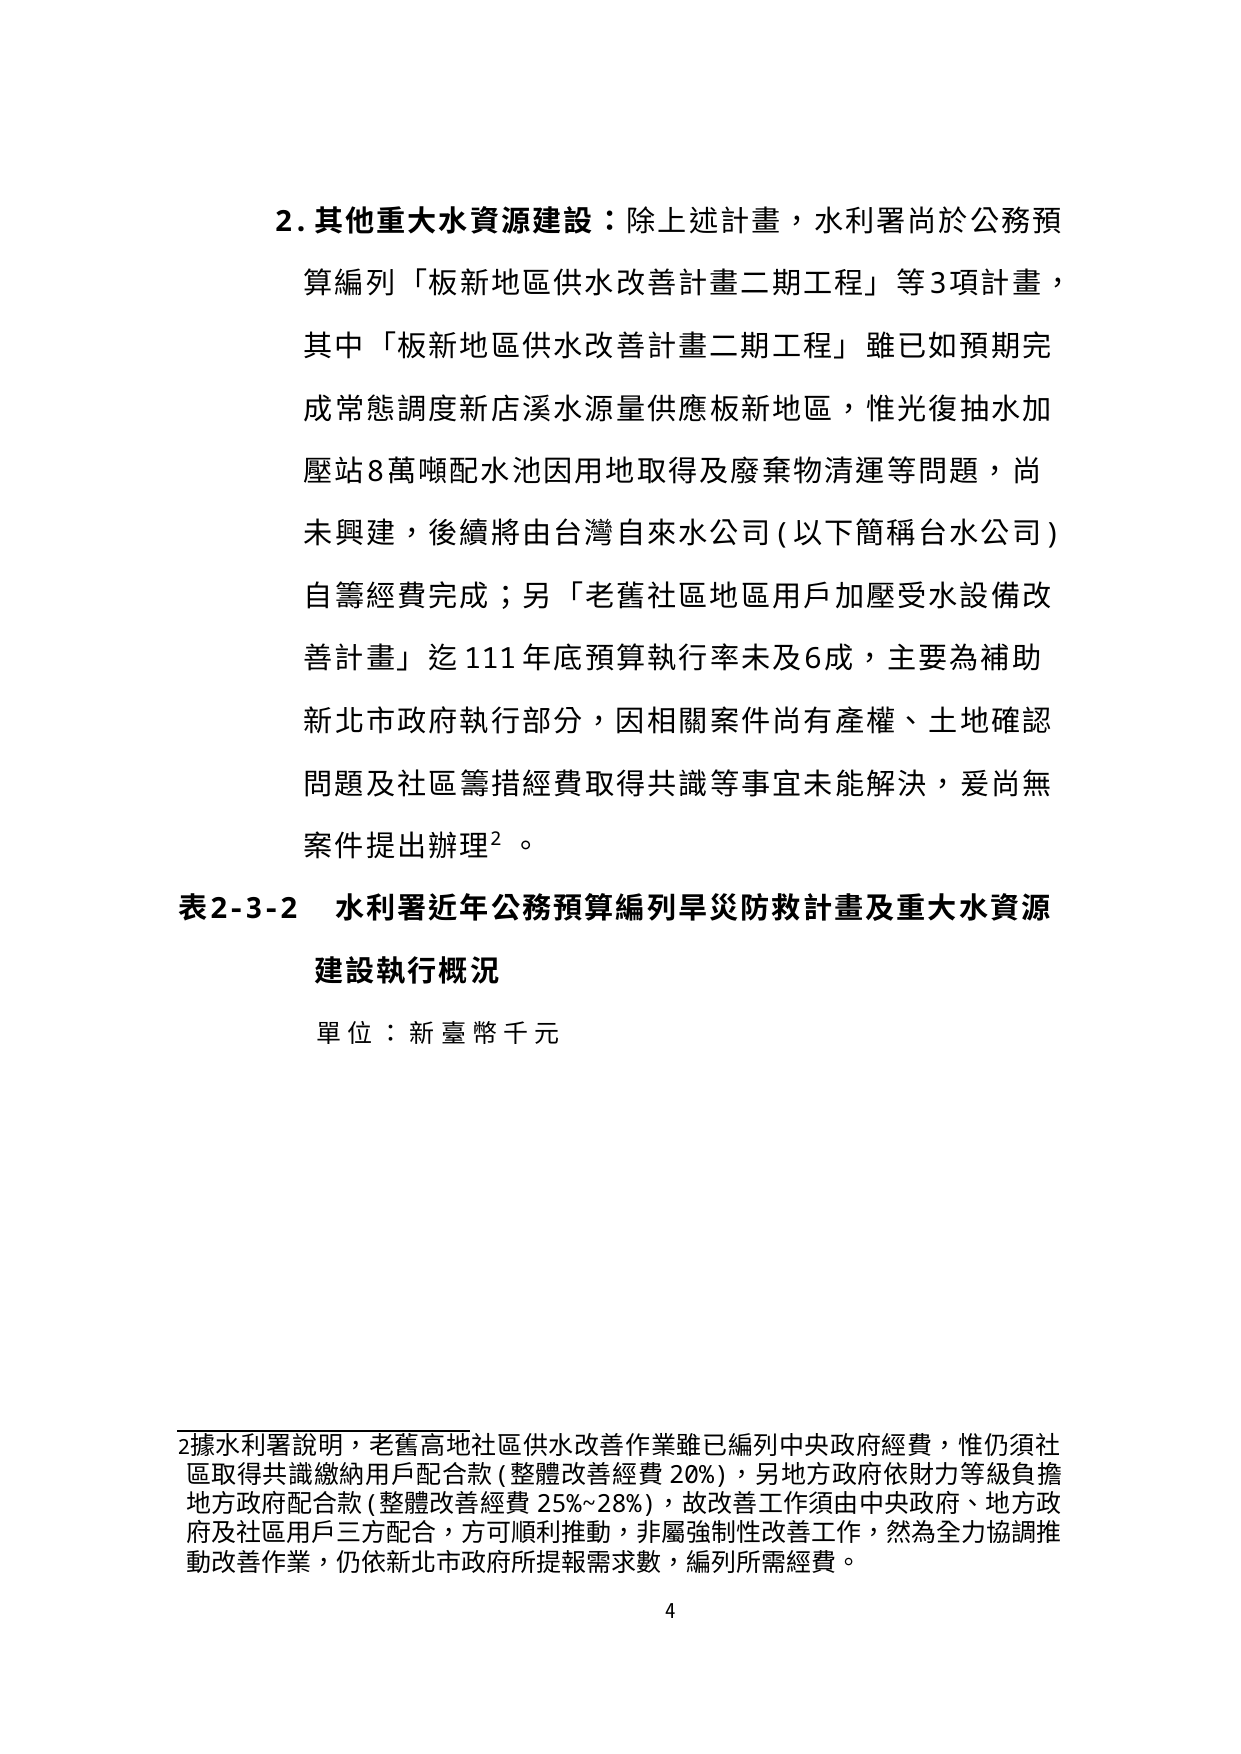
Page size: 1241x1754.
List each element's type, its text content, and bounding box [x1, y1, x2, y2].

text 表2-3-2 水利署近年公務預算編列旱災防救計畫及重大水資源建設執行概況 單位：新臺幣千元 [177, 865, 1063, 1052]
text 據水利署說明，老舊高地社區供水改善作業雖已編列中央政府經費，惟仍須社區取得共識繳納用戶配合款(整體改善經費20%)，另地方政府依財力等級負擔地方政府配合款(整體改善經費25%~28%)，故改善工作須由中央政府、地方政府及社區用戶三方配合，方可順利推動，非屬強制性改善工作，然為全力協調推動改善作業，仍依新北市政府所提報需求數，編列所需經費。 [177, 1431, 1063, 1577]
text 2.其他重大水資源建設：除上述計畫，水利署尚於公務預算編列「板新地區供水改善計畫二期工程」等3項計畫，其中「板新地區供水改善計畫二期工程」雖已如預期完成常態調度新店溪水源量供應板新地區，惟光復抽水加壓站8萬噸配水池因用地取得及廢棄物清運等問題，尚未興建，後續將由台灣自來水公司(以下簡稱台水公司)自籌經費完成；另「老舊社區地區用戶加壓受水設備改善計畫」迄111年底預算執行率未及6成，主要為補助新北市政府執行部分，因相關案件尚有產權、土地確認問題及社區籌措經費取得共識等事宜未能解決，爰尚無案件提出辦理。 [266, 177, 1063, 865]
